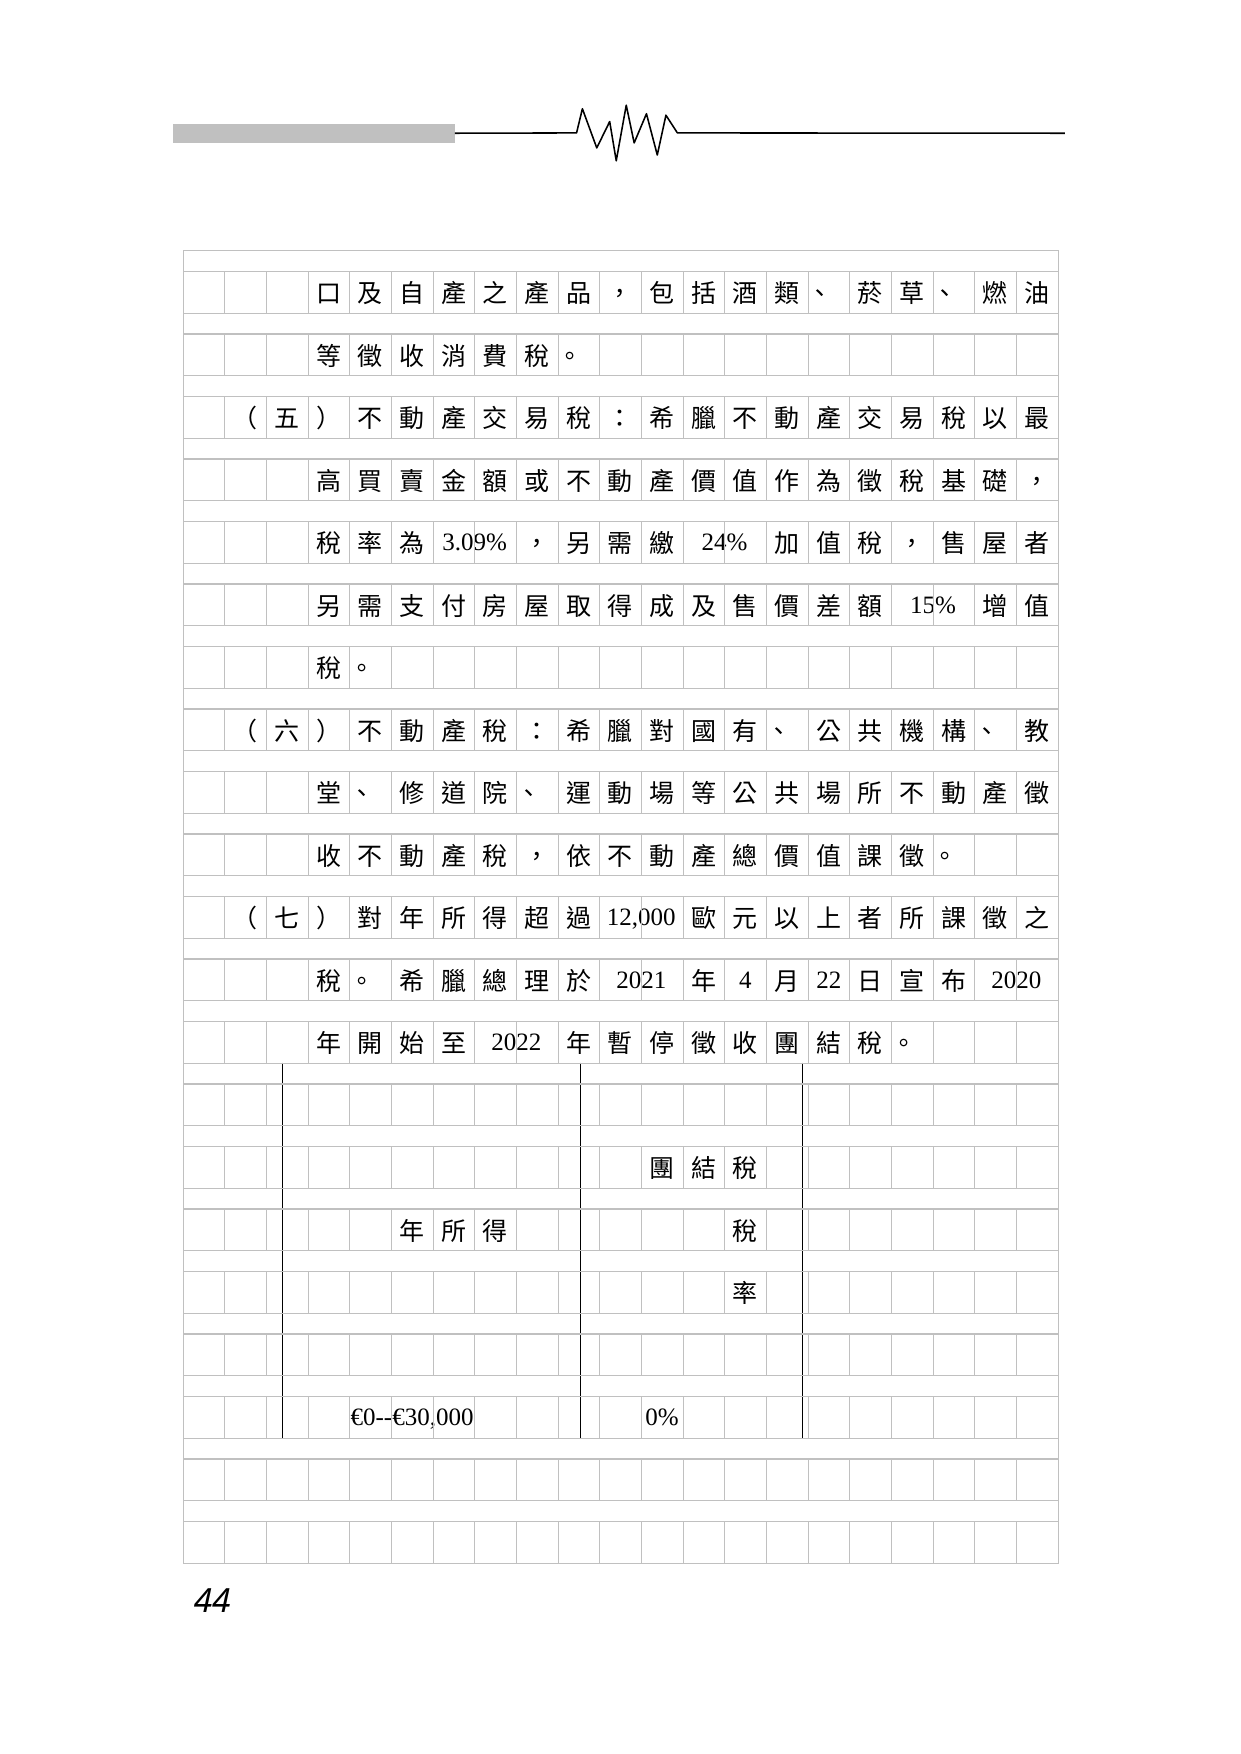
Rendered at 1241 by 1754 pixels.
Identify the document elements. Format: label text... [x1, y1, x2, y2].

text （六）不動產稅：希臘對國有、公共機構、教堂、修道院、運動場等公共場所不動產徵收不動產稅，依不動產總價值課徵。 [267, 835, 308, 875]
table_header [559, 1147, 580, 1188]
text （七）對年所得超過12,000歐元以上者所課徵之稅。希臘總理於2021年4月22日宣布2020年開始至2022年暫停徵收團結稅。 [475, 960, 516, 1000]
text （五）不動產交易稅：希臘不動產交易稅以最高買賣金額或不動產價值作為徵稅基礎，稅率為3.09%，另需繳24%加值稅，售屋者另需支付房屋取得成及售價差額15%增值稅。 [892, 647, 933, 688]
text （五）不動產交易稅：希臘不動產交易稅以最高買賣金額或不動產價值作為徵稅基礎，稅率為3.09%，另需繳24%加值稅，售屋者另需支付房屋取得成及售價差額15%增值稅。 [809, 522, 849, 563]
table_header [767, 1147, 802, 1188]
text （七）對年所得超過12,000歐元以上者所課徵之稅。希臘總理於2021年4月22日宣布2020年開始至2022年暫停徵收團結稅。 [392, 897, 433, 938]
table_header [350, 1210, 391, 1250]
text （六）不動產稅：希臘對國有、公共機構、教堂、修道院、運動場等公共場所不動產徵收不動產稅，依不動產總價值課徵。 [725, 835, 766, 875]
text （七）對年所得超過12,000歐元以上者所課徵之稅。希臘總理於2021年4月22日宣布2020年開始至2022年暫停徵收團結稅。 [207, 876, 1058, 896]
text （七）對年所得超過12,000歐元以上者所課徵之稅。希臘總理於2021年4月22日宣布2020年開始至2022年暫停徵收團結稅。 [350, 1022, 391, 1063]
text （七）對年所得超過12,000歐元以上者所課徵之稅。希臘總理於2021年4月22日宣布2020年開始至2022年暫停徵收團結稅。 [207, 1001, 1058, 1021]
text （七）對年所得超過12,000歐元以上者所課徵之稅。希臘總理於2021年4月22日宣布2020年開始至2022年暫停徵收團結稅。 [642, 897, 683, 938]
text （五）不動產交易稅：希臘不動產交易稅以最高買賣金額或不動產價值作為徵稅基礎，稅率為3.09%，另需繳24%加值稅，售屋者另需支付房屋取得成及售價差額15%增值稅。 [767, 522, 808, 563]
text （五）不動產交易稅：希臘不動產交易稅以最高買賣金額或不動產價值作為徵稅基礎，稅率為3.09%，另需繳24%加值稅，售屋者另需支付房屋取得成及售價差額15%增值稅。 [767, 397, 808, 438]
table_cell €0--€30,000 [392, 1397, 433, 1438]
text （五）不動產交易稅：希臘不動產交易稅以最高買賣金額或不動產價值作為徵稅基礎，稅率為3.09%，另需繳24%加值稅，售屋者另需支付房屋取得成及售價差額15%增值稅。 [350, 585, 391, 625]
text （四）消費稅：希臘對一些從其他歐盟國家進口及自產之產品，包括酒類、菸草、燃油等徵收消費稅。 [725, 335, 766, 375]
text （六）不動產稅：希臘對國有、公共機構、教堂、修道院、運動場等公共場所不動產徵收不動產稅，依不動產總價值課徵。 [684, 772, 724, 813]
text （七）對年所得超過12,000歐元以上者所課徵之稅。希臘總理於2021年4月22日宣布2020年開始至2022年暫停徵收團結稅。 [1017, 897, 1058, 938]
table_header [517, 1210, 558, 1250]
text （七）對年所得超過12,000歐元以上者所課徵之稅。希臘總理於2021年4月22日宣布2020年開始至2022年暫停徵收團結稅。 [600, 897, 641, 938]
text （五）不動產交易稅：希臘不動產交易稅以最高買賣金額或不動產價值作為徵稅基礎，稅率為3.09%，另需繳24%加值稅，售屋者另需支付房屋取得成及售價差額15%增值稅。 [725, 397, 766, 438]
text （五）不動產交易稅：希臘不動產交易稅以最高買賣金額或不動產價值作為徵稅基礎，稅率為3.09%，另需繳24%加值稅，售屋者另需支付房屋取得成及售價差額15%增值稅。 [309, 522, 349, 563]
text （五）不動產交易稅：希臘不動產交易稅以最高買賣金額或不動產價值作為徵稅基礎，稅率為3.09%，另需繳24%加值稅，售屋者另需支付房屋取得成及售價差額15%增值稅。 [267, 397, 308, 438]
text （六）不動產稅：希臘對國有、公共機構、教堂、修道院、運動場等公共場所不動產徵收不動產稅，依不動產總價值課徵。 [267, 710, 308, 750]
text （五）不動產交易稅：希臘不動產交易稅以最高買賣金額或不動產價值作為徵稅基礎，稅率為3.09%，另需繳24%加值稅，售屋者另需支付房屋取得成及售價差額15%增值稅。 [392, 647, 433, 688]
text （五）不動產交易稅：希臘不動產交易稅以最高買賣金額或不動產價值作為徵稅基礎，稅率為3.09%，另需繳24%加值稅，售屋者另需支付房屋取得成及售價差額15%增值稅。 [892, 522, 933, 563]
text （七）對年所得超過12,000歐元以上者所課徵之稅。希臘總理於2021年4月22日宣布2020年開始至2022年暫停徵收團結稅。 [207, 939, 1058, 958]
text （五）不動產交易稅：希臘不動產交易稅以最高買賣金額或不動產價值作為徵稅基礎，稅率為3.09%，另需繳24%加值稅，售屋者另需支付房屋取得成及售價差額15%增值稅。 [1017, 585, 1058, 625]
text （四）消費稅：希臘對一些從其他歐盟國家進口及自產之產品，包括酒類、菸草、燃油等徵收消費稅。 [1017, 335, 1058, 375]
text （七）對年所得超過12,000歐元以上者所課徵之稅。希臘總理於2021年4月22日宣布2020年開始至2022年暫停徵收團結稅。 [684, 897, 724, 938]
text （四）消費稅：希臘對一些從其他歐盟國家進口及自產之產品，包括酒類、菸草、燃油等徵收消費稅。 [642, 272, 683, 313]
text （五）不動產交易稅：希臘不動產交易稅以最高買賣金額或不動產價值作為徵稅基礎，稅率為3.09%，另需繳24%加值稅，售屋者另需支付房屋取得成及售價差額15%增值稅。 [600, 522, 641, 563]
table_cell [600, 1397, 641, 1438]
table_header [475, 1085, 516, 1125]
table_header [434, 1147, 474, 1188]
table_header [392, 1147, 433, 1188]
text （五）不動產交易稅：希臘不動產交易稅以最高買賣金額或不動產價值作為徵稅基礎，稅率為3.09%，另需繳24%加值稅，售屋者另需支付房屋取得成及售價差額15%增值稅。 [725, 585, 766, 625]
text （六）不動產稅：希臘對國有、公共機構、教堂、修道院、運動場等公共場所不動產徵收不動產稅，依不動產總價值課徵。 [767, 710, 808, 750]
text （六）不動產稅：希臘對國有、公共機構、教堂、修道院、運動場等公共場所不動產徵收不動產稅，依不動產總價值課徵。 [975, 772, 1016, 813]
text （四）消費稅：希臘對一些從其他歐盟國家進口及自產之產品，包括酒類、菸草、燃油等徵收消費稅。 [934, 272, 974, 313]
text （五）不動產交易稅：希臘不動產交易稅以最高買賣金額或不動產價值作為徵稅基礎，稅率為3.09%，另需繳24%加值稅，售屋者另需支付房屋取得成及售價差額15%增值稅。 [309, 397, 349, 438]
text （七）對年所得超過12,000歐元以上者所課徵之稅。希臘總理於2021年4月22日宣布2020年開始至2022年暫停徵收團結稅。 [892, 897, 933, 938]
table_header [309, 1147, 349, 1188]
text （七）對年所得超過12,000歐元以上者所課徵之稅。希臘總理於2021年4月22日宣布2020年開始至2022年暫停徵收團結稅。 [809, 897, 849, 938]
text （四）消費稅：希臘對一些從其他歐盟國家進口及自產之產品，包括酒類、菸草、燃油等徵收消費稅。 [809, 335, 849, 375]
table_cell €0--€30,000 [309, 1397, 349, 1438]
text （六）不動產稅：希臘對國有、公共機構、教堂、修道院、運動場等公共場所不動產徵收不動產稅，依不動產總價值課徵。 [350, 710, 391, 750]
text （五）不動產交易稅：希臘不動產交易稅以最高買賣金額或不動產價值作為徵稅基礎，稅率為3.09%，另需繳24%加值稅，售屋者另需支付房屋取得成及售價差額15%增值稅。 [517, 397, 558, 438]
text （六）不動產稅：希臘對國有、公共機構、教堂、修道院、運動場等公共場所不動產徵收不動產稅，依不動產總價值課徵。 [392, 710, 433, 750]
text （七）對年所得超過12,000歐元以上者所課徵之稅。希臘總理於2021年4月22日宣布2020年開始至2022年暫停徵收團結稅。 [809, 960, 849, 1000]
text （七）對年所得超過12,000歐元以上者所課徵之稅。希臘總理於2021年4月22日宣布2020年開始至2022年暫停徵收團結稅。 [850, 1022, 891, 1063]
text （五）不動產交易稅：希臘不動產交易稅以最高買賣金額或不動產價值作為徵稅基礎，稅率為3.09%，另需繳24%加值稅，售屋者另需支付房屋取得成及售價差額15%增值稅。 [517, 585, 558, 625]
table_header [283, 1251, 580, 1271]
text （七）對年所得超過12,000歐元以上者所課徵之稅。希臘總理於2021年4月22日宣布2020年開始至2022年暫停徵收團結稅。 [850, 897, 891, 938]
text （六）不動產稅：希臘對國有、公共機構、教堂、修道院、運動場等公共場所不動產徵收不動產稅，依不動產總價值課徵。 [934, 710, 974, 750]
table_header [309, 1085, 349, 1125]
text （七）對年所得超過12,000歐元以上者所課徵之稅。希臘總理於2021年4月22日宣布2020年開始至2022年暫停徵收團結稅。 [934, 960, 974, 1000]
table_header [642, 1085, 683, 1125]
table_cell €0--€30,000 [283, 1335, 308, 1375]
table_cell €0--€30,000 [283, 1376, 580, 1396]
text （六）不動產稅：希臘對國有、公共機構、教堂、修道院、運動場等公共場所不動產徵收不動產稅，依不動產總價值課徵。 [850, 772, 891, 813]
table_cell €0--€30,000 [517, 1335, 558, 1375]
table_header [283, 1189, 580, 1208]
text （四）消費稅：希臘對一些從其他歐盟國家進口及自產之產品，包括酒類、菸草、燃油等徵收消費稅。 [934, 335, 974, 375]
text （七）對年所得超過12,000歐元以上者所課徵之稅。希臘總理於2021年4月22日宣布2020年開始至2022年暫停徵收團結稅。 [809, 1022, 849, 1063]
table_header [283, 1064, 580, 1083]
text （五）不動產交易稅：希臘不動產交易稅以最高買賣金額或不動產價值作為徵稅基礎，稅率為3.09%，另需繳24%加值稅，售屋者另需支付房屋取得成及售價差額15%增值稅。 [767, 585, 808, 625]
text （七）對年所得超過12,000歐元以上者所課徵之稅。希臘總理於2021年4月22日宣布2020年開始至2022年暫停徵收團結稅。 [267, 1022, 308, 1063]
text （七）對年所得超過12,000歐元以上者所課徵之稅。希臘總理於2021年4月22日宣布2020年開始至2022年暫停徵收團結稅。 [600, 1022, 641, 1063]
text （四）消費稅：希臘對一些從其他歐盟國家進口及自產之產品，包括酒類、菸草、燃油等徵收消費稅。 [267, 272, 308, 313]
text （六）不動產稅：希臘對國有、公共機構、教堂、修道院、運動場等公共場所不動產徵收不動產稅，依不動產總價值課徵。 [475, 772, 516, 813]
text （六）不動產稅：希臘對國有、公共機構、教堂、修道院、運動場等公共場所不動產徵收不動產稅，依不動產總價值課徵。 [517, 710, 558, 750]
text （六）不動產稅：希臘對國有、公共機構、教堂、修道院、運動場等公共場所不動產徵收不動產稅，依不動產總價值課徵。 [809, 772, 849, 813]
text （四）消費稅：希臘對一些從其他歐盟國家進口及自產之產品，包括酒類、菸草、燃油等徵收消費稅。 [517, 335, 558, 375]
table_header [684, 1085, 724, 1125]
table_cell [581, 1376, 802, 1396]
table_header [517, 1272, 558, 1313]
table_header [684, 1272, 724, 1313]
text （六）不動產稅：希臘對國有、公共機構、教堂、修道院、運動場等公共場所不動產徵收不動產稅，依不動產總價值課徵。 [892, 710, 933, 750]
text （四）消費稅：希臘對一些從其他歐盟國家進口及自產之產品，包括酒類、菸草、燃油等徵收消費稅。 [684, 335, 724, 375]
text （四）消費稅：希臘對一些從其他歐盟國家進口及自產之產品，包括酒類、菸草、燃油等徵收消費稅。 [225, 272, 266, 313]
table_header [642, 1272, 683, 1313]
table_header [581, 1126, 802, 1146]
text （五）不動產交易稅：希臘不動產交易稅以最高買賣金額或不動產價值作為徵稅基礎，稅率為3.09%，另需繳24%加值稅，售屋者另需支付房屋取得成及售價差額15%增值稅。 [309, 647, 349, 688]
table_header 年 [392, 1210, 433, 1250]
text （五）不動產交易稅：希臘不動產交易稅以最高買賣金額或不動產價值作為徵稅基礎，稅率為3.09%，另需繳24%加值稅，售屋者另需支付房屋取得成及售價差額15%增值稅。 [1017, 647, 1058, 688]
table_cell €0--€30,000 [283, 1314, 580, 1333]
text （四）消費稅：希臘對一些從其他歐盟國家進口及自產之產品，包括酒類、菸草、燃油等徵收消費稅。 [559, 272, 599, 313]
text （五）不動產交易稅：希臘不動產交易稅以最高買賣金額或不動產價值作為徵稅基礎，稅率為3.09%，另需繳24%加值稅，售屋者另需支付房屋取得成及售價差額15%增值稅。 [207, 439, 1058, 458]
text （六）不動產稅：希臘對國有、公共機構、教堂、修道院、運動場等公共場所不動產徵收不動產稅，依不動產總價值課徵。 [207, 751, 1058, 771]
text （六）不動產稅：希臘對國有、公共機構、教堂、修道院、運動場等公共場所不動產徵收不動產稅，依不動產總價值課徵。 [207, 814, 1058, 833]
text （五）不動產交易稅：希臘不動產交易稅以最高買賣金額或不動產價值作為徵稅基礎，稅率為3.09%，另需繳24%加值稅，售屋者另需支付房屋取得成及售價差額15%增值稅。 [207, 376, 1058, 396]
text （五）不動產交易稅：希臘不動產交易稅以最高買賣金額或不動產價值作為徵稅基礎，稅率為3.09%，另需繳24%加值稅，售屋者另需支付房屋取得成及售價差額15%增值稅。 [600, 397, 641, 438]
text （五）不動產交易稅：希臘不動產交易稅以最高買賣金額或不動產價值作為徵稅基礎，稅率為3.09%，另需繳24%加值稅，售屋者另需支付房屋取得成及售價差額15%增值稅。 [975, 585, 1016, 625]
text （四）消費稅：希臘對一些從其他歐盟國家進口及自產之產品，包括酒類、菸草、燃油等徵收消費稅。 [725, 272, 766, 313]
text （五）不動產交易稅：希臘不動產交易稅以最高買賣金額或不動產價值作為徵稅基礎，稅率為3.09%，另需繳24%加值稅，售屋者另需支付房屋取得成及售價差額15%增值稅。 [225, 397, 266, 438]
text （六）不動產稅：希臘對國有、公共機構、教堂、修道院、運動場等公共場所不動產徵收不動產稅，依不動產總價值課徵。 [225, 835, 266, 875]
text （七）對年所得超過12,000歐元以上者所課徵之稅。希臘總理於2021年4月22日宣布2020年開始至2022年暫停徵收團結稅。 [725, 897, 766, 938]
text （五）不動產交易稅：希臘不動產交易稅以最高買賣金額或不動產價值作為徵稅基礎，稅率為3.09%，另需繳24%加值稅，售屋者另需支付房屋取得成及售價差額15%增值稅。 [975, 397, 1016, 438]
table_header [581, 1085, 599, 1125]
text （五）不動產交易稅：希臘不動產交易稅以最高買賣金額或不動產價值作為徵稅基礎，稅率為3.09%，另需繳24%加值稅，售屋者另需支付房屋取得成及售價差額15%增值稅。 [475, 397, 516, 438]
text （四）消費稅：希臘對一些從其他歐盟國家進口及自產之產品，包括酒類、菸草、燃油等徵收消費稅。 [892, 272, 933, 313]
table_header [517, 1085, 558, 1125]
text （七）對年所得超過12,000歐元以上者所課徵之稅。希臘總理於2021年4月22日宣布2020年開始至2022年暫停徵收團結稅。 [684, 1022, 724, 1063]
text （七）對年所得超過12,000歐元以上者所課徵之稅。希臘總理於2021年4月22日宣布2020年開始至2022年暫停徵收團結稅。 [309, 1022, 349, 1063]
text （五）不動產交易稅：希臘不動產交易稅以最高買賣金額或不動產價值作為徵稅基礎，稅率為3.09%，另需繳24%加值稅，售屋者另需支付房屋取得成及售價差額15%增值稅。 [850, 397, 891, 438]
text （四）消費稅：希臘對一些從其他歐盟國家進口及自產之產品，包括酒類、菸草、燃油等徵收消費稅。 [267, 335, 308, 375]
text （五）不動產交易稅：希臘不動產交易稅以最高買賣金額或不動產價值作為徵稅基礎，稅率為3.09%，另需繳24%加值稅，售屋者另需支付房屋取得成及售價差額15%增值稅。 [434, 397, 474, 438]
table_header [517, 1147, 558, 1188]
text （五）不動產交易稅：希臘不動產交易稅以最高買賣金額或不動產價值作為徵稅基礎，稅率為3.09%，另需繳24%加值稅，售屋者另需支付房屋取得成及售價差額15%增值稅。 [434, 647, 474, 688]
table_cell €0--€30,000 [309, 1335, 349, 1375]
table_header [684, 1210, 724, 1250]
text （六）不動產稅：希臘對國有、公共機構、教堂、修道院、運動場等公共場所不動產徵收不動產稅，依不動產總價值課徵。 [1017, 772, 1058, 813]
table_header 稅 [725, 1147, 766, 1188]
text （七）對年所得超過12,000歐元以上者所課徵之稅。希臘總理於2021年4月22日宣布2020年開始至2022年暫停徵收團結稅。 [975, 960, 1016, 1000]
text （四）消費稅：希臘對一些從其他歐盟國家進口及自產之產品，包括酒類、菸草、燃油等徵收消費稅。 [600, 272, 641, 313]
table_header [475, 1147, 516, 1188]
text （七）對年所得超過12,000歐元以上者所課徵之稅。希臘總理於2021年4月22日宣布2020年開始至2022年暫停徵收團結稅。 [517, 1022, 558, 1063]
text （五）不動產交易稅：希臘不動產交易稅以最高買賣金額或不動產價值作為徵稅基礎，稅率為3.09%，另需繳24%加值稅，售屋者另需支付房屋取得成及售價差額15%增值稅。 [1017, 522, 1058, 563]
text （六）不動產稅：希臘對國有、公共機構、教堂、修道院、運動場等公共場所不動產徵收不動產稅，依不動產總價值課徵。 [642, 835, 683, 875]
text （六）不動產稅：希臘對國有、公共機構、教堂、修道院、運動場等公共場所不動產徵收不動產稅，依不動產總價值課徵。 [434, 835, 474, 875]
text （五）不動產交易稅：希臘不動產交易稅以最高買賣金額或不動產價值作為徵稅基礎，稅率為3.09%，另需繳24%加值稅，售屋者另需支付房屋取得成及售價差額15%增值稅。 [350, 647, 391, 688]
text （五）不動產交易稅：希臘不動產交易稅以最高買賣金額或不動產價值作為徵稅基礎，稅率為3.09%，另需繳24%加值稅，售屋者另需支付房屋取得成及售價差額15%增值稅。 [1017, 397, 1058, 438]
table_header [559, 1210, 580, 1250]
text （四）消費稅：希臘對一些從其他歐盟國家進口及自產之產品，包括酒類、菸草、燃油等徵收消費稅。 [309, 335, 349, 375]
text （五）不動產交易稅：希臘不動產交易稅以最高買賣金額或不動產價值作為徵稅基礎，稅率為3.09%，另需繳24%加值稅，售屋者另需支付房屋取得成及售價差額15%增值稅。 [600, 460, 641, 500]
table_header [350, 1085, 391, 1125]
text （五）不動產交易稅：希臘不動產交易稅以最高買賣金額或不動產價值作為徵稅基礎，稅率為3.09%，另需繳24%加值稅，售屋者另需支付房屋取得成及售價差額15%增值稅。 [267, 522, 308, 563]
text （四）消費稅：希臘對一些從其他歐盟國家進口及自產之產品，包括酒類、菸草、燃油等徵收消費稅。 [975, 272, 1016, 313]
text （四）消費稅：希臘對一些從其他歐盟國家進口及自產之產品，包括酒類、菸草、燃油等徵收消費稅。 [809, 272, 849, 313]
text （五）不動產交易稅：希臘不動產交易稅以最高買賣金額或不動產價值作為徵稅基礎，稅率為3.09%，另需繳24%加值稅，售屋者另需支付房屋取得成及售價差額15%增值稅。 [684, 522, 724, 563]
table_header [392, 1085, 433, 1125]
table_cell €0--€30,000 [475, 1397, 516, 1438]
text （六）不動產稅：希臘對國有、公共機構、教堂、修道院、運動場等公共場所不動產徵收不動產稅，依不動產總價值課徵。 [225, 710, 266, 750]
text （五）不動產交易稅：希臘不動產交易稅以最高買賣金額或不動產價值作為徵稅基礎，稅率為3.09%，另需繳24%加值稅，售屋者另需支付房屋取得成及售價差額15%增值稅。 [725, 647, 766, 688]
text （六）不動產稅：希臘對國有、公共機構、教堂、修道院、運動場等公共場所不動產徵收不動產稅，依不動產總價值課徵。 [975, 835, 1016, 875]
table_header [392, 1272, 433, 1313]
text （五）不動產交易稅：希臘不動產交易稅以最高買賣金額或不動產價值作為徵稅基礎，稅率為3.09%，另需繳24%加值稅，售屋者另需支付房屋取得成及售價差額15%增值稅。 [434, 522, 474, 563]
table_header [283, 1272, 308, 1313]
table_header [600, 1085, 641, 1125]
text （四）消費稅：希臘對一些從其他歐盟國家進口及自產之產品，包括酒類、菸草、燃油等徵收消費稅。 [767, 272, 808, 313]
table_header [559, 1272, 580, 1313]
text （七）對年所得超過12,000歐元以上者所課徵之稅。希臘總理於2021年4月22日宣布2020年開始至2022年暫停徵收團結稅。 [892, 960, 933, 1000]
text （六）不動產稅：希臘對國有、公共機構、教堂、修道院、運動場等公共場所不動產徵收不動產稅，依不動產總價值課徵。 [392, 835, 433, 875]
text （六）不動產稅：希臘對國有、公共機構、教堂、修道院、運動場等公共場所不動產徵收不動產稅，依不動產總價值課徵。 [267, 772, 308, 813]
text （五）不動產交易稅：希臘不動產交易稅以最高買賣金額或不動產價值作為徵稅基礎，稅率為3.09%，另需繳24%加值稅，售屋者另需支付房屋取得成及售價差額15%增值稅。 [975, 460, 1016, 500]
table_cell €0--€30,000 [350, 1335, 391, 1375]
text （四）消費稅：希臘對一些從其他歐盟國家進口及自產之產品，包括酒類、菸草、燃油等徵收消費稅。 [309, 272, 349, 313]
text （五）不動產交易稅：希臘不動產交易稅以最高買賣金額或不動產價值作為徵稅基礎，稅率為3.09%，另需繳24%加值稅，售屋者另需支付房屋取得成及售價差額15%增值稅。 [850, 522, 891, 563]
text （六）不動產稅：希臘對國有、公共機構、教堂、修道院、運動場等公共場所不動產徵收不動產稅，依不動產總價值課徵。 [600, 772, 641, 813]
text （五）不動產交易稅：希臘不動產交易稅以最高買賣金額或不動產價值作為徵稅基礎，稅率為3.09%，另需繳24%加值稅，售屋者另需支付房屋取得成及售價差額15%增值稅。 [392, 585, 433, 625]
text （七）對年所得超過12,000歐元以上者所課徵之稅。希臘總理於2021年4月22日宣布2020年開始至2022年暫停徵收團結稅。 [767, 1022, 808, 1063]
text （七）對年所得超過12,000歐元以上者所課徵之稅。希臘總理於2021年4月22日宣布2020年開始至2022年暫停徵收團結稅。 [975, 1022, 1016, 1063]
text （六）不動產稅：希臘對國有、公共機構、教堂、修道院、運動場等公共場所不動產徵收不動產稅，依不動產總價值課徵。 [207, 689, 1058, 708]
text （七）對年所得超過12,000歐元以上者所課徵之稅。希臘總理於2021年4月22日宣布2020年開始至2022年暫停徵收團結稅。 [559, 897, 599, 938]
text （四）消費稅：希臘對一些從其他歐盟國家進口及自產之產品，包括酒類、菸草、燃油等徵收消費稅。 [767, 335, 808, 375]
table_cell [684, 1397, 724, 1438]
text （六）不動產稅：希臘對國有、公共機構、教堂、修道院、運動場等公共場所不動產徵收不動產稅，依不動產總價值課徵。 [892, 772, 933, 813]
table_cell €0--€30,000 [517, 1397, 558, 1438]
text （七）對年所得超過12,000歐元以上者所課徵之稅。希臘總理於2021年4月22日宣布2020年開始至2022年暫停徵收團結稅。 [475, 897, 516, 938]
table_header 率 [725, 1272, 766, 1313]
text （五）不動產交易稅：希臘不動產交易稅以最高買賣金額或不動產價值作為徵稅基礎，稅率為3.09%，另需繳24%加值稅，售屋者另需支付房屋取得成及售價差額15%增值稅。 [684, 647, 724, 688]
text （六）不動產稅：希臘對國有、公共機構、教堂、修道院、運動場等公共場所不動產徵收不動產稅，依不動產總價值課徵。 [1017, 710, 1058, 750]
text （七）對年所得超過12,000歐元以上者所課徵之稅。希臘總理於2021年4月22日宣布2020年開始至2022年暫停徵收團結稅。 [225, 897, 266, 938]
text （七）對年所得超過12,000歐元以上者所課徵之稅。希臘總理於2021年4月22日宣布2020年開始至2022年暫停徵收團結稅。 [725, 1022, 766, 1063]
text （六）不動產稅：希臘對國有、公共機構、教堂、修道院、運動場等公共場所不動產徵收不動產稅，依不動產總價值課徵。 [559, 835, 599, 875]
table_header [475, 1272, 516, 1313]
table_header 團 [642, 1147, 683, 1188]
text （六）不動產稅：希臘對國有、公共機構、教堂、修道院、運動場等公共場所不動產徵收不動產稅，依不動產總價值課徵。 [559, 772, 599, 813]
text （七）對年所得超過12,000歐元以上者所課徵之稅。希臘總理於2021年4月22日宣布2020年開始至2022年暫停徵收團結稅。 [434, 897, 474, 938]
table_header [581, 1251, 802, 1271]
table_cell €0--€30,000 [559, 1397, 580, 1438]
text （四）消費稅：希臘對一些從其他歐盟國家進口及自產之產品，包括酒類、菸草、燃油等徵收消費稅。 [475, 335, 516, 375]
table_header [283, 1085, 308, 1125]
text （五）不動產交易稅：希臘不動產交易稅以最高買賣金額或不動產價值作為徵稅基礎，稅率為3.09%，另需繳24%加值稅，售屋者另需支付房屋取得成及售價差額15%增值稅。 [767, 460, 808, 500]
text （六）不動產稅：希臘對國有、公共機構、教堂、修道院、運動場等公共場所不動產徵收不動產稅，依不動產總價值課徵。 [434, 772, 474, 813]
text （五）不動產交易稅：希臘不動產交易稅以最高買賣金額或不動產價值作為徵稅基礎，稅率為3.09%，另需繳24%加值稅，售屋者另需支付房屋取得成及售價差額15%增值稅。 [1017, 460, 1058, 500]
text （五）不動產交易稅：希臘不動產交易稅以最高買賣金額或不動產價值作為徵稅基礎，稅率為3.09%，另需繳24%加值稅，售屋者另需支付房屋取得成及售價差額15%增值稅。 [725, 522, 766, 563]
text （四）消費稅：希臘對一些從其他歐盟國家進口及自產之產品，包括酒類、菸草、燃油等徵收消費稅。 [559, 335, 599, 375]
text （六）不動產稅：希臘對國有、公共機構、教堂、修道院、運動場等公共場所不動產徵收不動產稅，依不動產總價值課徵。 [600, 710, 641, 750]
table_header [581, 1189, 802, 1208]
text （五）不動產交易稅：希臘不動產交易稅以最高買賣金額或不動產價值作為徵稅基礎，稅率為3.09%，另需繳24%加值稅，售屋者另需支付房屋取得成及售價差額15%增值稅。 [642, 522, 683, 563]
table_cell €0--€30,000 [434, 1397, 474, 1438]
table_cell [767, 1397, 802, 1438]
table_header [434, 1085, 474, 1125]
text （六）不動產稅：希臘對國有、公共機構、教堂、修道院、運動場等公共場所不動產徵收不動產稅，依不動產總價值課徵。 [350, 772, 391, 813]
text （六）不動產稅：希臘對國有、公共機構、教堂、修道院、運動場等公共場所不動產徵收不動產稅，依不動產總價值課徵。 [392, 772, 433, 813]
text （五）不動產交易稅：希臘不動產交易稅以最高買賣金額或不動產價值作為徵稅基礎，稅率為3.09%，另需繳24%加值稅，售屋者另需支付房屋取得成及售價差額15%增值稅。 [684, 397, 724, 438]
text （六）不動產稅：希臘對國有、公共機構、教堂、修道院、運動場等公共場所不動產徵收不動產稅，依不動產總價值課徵。 [767, 772, 808, 813]
text （五）不動產交易稅：希臘不動產交易稅以最高買賣金額或不動產價值作為徵稅基礎，稅率為3.09%，另需繳24%加值稅，售屋者另需支付房屋取得成及售價差額15%增值稅。 [207, 564, 1058, 583]
table_cell €0--€30,000 [559, 1335, 580, 1375]
table_header [283, 1210, 308, 1250]
table_cell [581, 1314, 802, 1333]
text （七）對年所得超過12,000歐元以上者所課徵之稅。希臘總理於2021年4月22日宣布2020年開始至2022年暫停徵收團結稅。 [225, 960, 266, 1000]
text （五）不動產交易稅：希臘不動產交易稅以最高買賣金額或不動產價值作為徵稅基礎，稅率為3.09%，另需繳24%加值稅，售屋者另需支付房屋取得成及售價差額15%增值稅。 [642, 460, 683, 500]
text （六）不動產稅：希臘對國有、公共機構、教堂、修道院、運動場等公共場所不動產徵收不動產稅，依不動產總價值課徵。 [1017, 835, 1058, 875]
table_cell €0--€30,000 [283, 1397, 308, 1438]
text （四）消費稅：希臘對一些從其他歐盟國家進口及自產之產品，包括酒類、菸草、燃油等徵收消費稅。 [517, 272, 558, 313]
text （五）不動產交易稅：希臘不動產交易稅以最高買賣金額或不動產價值作為徵稅基礎，稅率為3.09%，另需繳24%加值稅，售屋者另需支付房屋取得成及售價差額15%增值稅。 [600, 585, 641, 625]
text （五）不動產交易稅：希臘不動產交易稅以最高買賣金額或不動產價值作為徵稅基礎，稅率為3.09%，另需繳24%加值稅，售屋者另需支付房屋取得成及售價差額15%增值稅。 [975, 522, 1016, 563]
text （六）不動產稅：希臘對國有、公共機構、教堂、修道院、運動場等公共場所不動產徵收不動產稅，依不動產總價值課徵。 [517, 835, 558, 875]
text （五）不動產交易稅：希臘不動產交易稅以最高買賣金額或不動產價值作為徵稅基礎，稅率為3.09%，另需繳24%加值稅，售屋者另需支付房屋取得成及售價差額15%增值稅。 [892, 397, 933, 438]
text （五）不動產交易稅：希臘不動產交易稅以最高買賣金額或不動產價值作為徵稅基礎，稅率為3.09%，另需繳24%加值稅，售屋者另需支付房屋取得成及售價差額15%增值稅。 [475, 647, 516, 688]
text （六）不動產稅：希臘對國有、公共機構、教堂、修道院、運動場等公共場所不動產徵收不動產稅，依不動產總價值課徵。 [725, 772, 766, 813]
text （四）消費稅：希臘對一些從其他歐盟國家進口及自產之產品，包括酒類、菸草、燃油等徵收消費稅。 [850, 335, 891, 375]
text （五）不動產交易稅：希臘不動產交易稅以最高買賣金額或不動產價值作為徵稅基礎，稅率為3.09%，另需繳24%加值稅，售屋者另需支付房屋取得成及售價差額15%增值稅。 [475, 460, 516, 500]
text （六）不動產稅：希臘對國有、公共機構、教堂、修道院、運動場等公共場所不動產徵收不動產稅，依不動產總價值課徵。 [309, 772, 349, 813]
table_cell [767, 1335, 802, 1375]
text （五）不動產交易稅：希臘不動產交易稅以最高買賣金額或不動產價值作為徵稅基礎，稅率為3.09%，另需繳24%加值稅，售屋者另需支付房屋取得成及售價差額15%增值稅。 [517, 460, 558, 500]
text （七）對年所得超過12,000歐元以上者所課徵之稅。希臘總理於2021年4月22日宣布2020年開始至2022年暫停徵收團結稅。 [684, 960, 724, 1000]
text （五）不動產交易稅：希臘不動產交易稅以最高買賣金額或不動產價值作為徵稅基礎，稅率為3.09%，另需繳24%加值稅，售屋者另需支付房屋取得成及售價差額15%增值稅。 [517, 647, 558, 688]
table_header [309, 1210, 349, 1250]
text （六）不動產稅：希臘對國有、公共機構、教堂、修道院、運動場等公共場所不動產徵收不動產稅，依不動產總價值課徵。 [850, 710, 891, 750]
text （七）對年所得超過12,000歐元以上者所課徵之稅。希臘總理於2021年4月22日宣布2020年開始至2022年暫停徵收團結稅。 [642, 1022, 683, 1063]
text （五）不動產交易稅：希臘不動產交易稅以最高買賣金額或不動產價值作為徵稅基礎，稅率為3.09%，另需繳24%加值稅，售屋者另需支付房屋取得成及售價差額15%增值稅。 [225, 585, 266, 625]
table_cell [581, 1335, 599, 1375]
text （四）消費稅：希臘對一些從其他歐盟國家進口及自產之產品，包括酒類、菸草、燃油等徵收消費稅。 [350, 335, 391, 375]
text （五）不動產交易稅：希臘不動產交易稅以最高買賣金額或不動產價值作為徵稅基礎，稅率為3.09%，另需繳24%加值稅，售屋者另需支付房屋取得成及售價差額15%增值稅。 [350, 460, 391, 500]
text （四）消費稅：希臘對一些從其他歐盟國家進口及自產之產品，包括酒類、菸草、燃油等徵收消費稅。 [600, 335, 641, 375]
text （五）不動產交易稅：希臘不動產交易稅以最高買賣金額或不動產價值作為徵稅基礎，稅率為3.09%，另需繳24%加值稅，售屋者另需支付房屋取得成及售價差額15%增值稅。 [225, 460, 266, 500]
text （五）不動產交易稅：希臘不動產交易稅以最高買賣金額或不動產價值作為徵稅基礎，稅率為3.09%，另需繳24%加值稅，售屋者另需支付房屋取得成及售價差額15%增值稅。 [934, 397, 974, 438]
table_header [309, 1272, 349, 1313]
text （五）不動產交易稅：希臘不動產交易稅以最高買賣金額或不動產價值作為徵稅基礎，稅率為3.09%，另需繳24%加值稅，售屋者另需支付房屋取得成及售價差額15%增值稅。 [934, 522, 974, 563]
table_header [283, 1126, 580, 1146]
text （七）對年所得超過12,000歐元以上者所課徵之稅。希臘總理於2021年4月22日宣布2020年開始至2022年暫停徵收團結稅。 [267, 897, 308, 938]
text （六）不動產稅：希臘對國有、公共機構、教堂、修道院、運動場等公共場所不動產徵收不動產稅，依不動產總價值課徵。 [850, 835, 891, 875]
text （四）消費稅：希臘對一些從其他歐盟國家進口及自產之產品，包括酒類、菸草、燃油等徵收消費稅。 [684, 272, 724, 313]
text （五）不動產交易稅：希臘不動產交易稅以最高買賣金額或不動產價值作為徵稅基礎，稅率為3.09%，另需繳24%加值稅，售屋者另需支付房屋取得成及售價差額15%增值稅。 [767, 647, 808, 688]
table_header [600, 1210, 641, 1250]
text （七）對年所得超過12,000歐元以上者所課徵之稅。希臘總理於2021年4月22日宣布2020年開始至2022年暫停徵收團結稅。 [309, 897, 349, 938]
text （七）對年所得超過12,000歐元以上者所課徵之稅。希臘總理於2021年4月22日宣布2020年開始至2022年暫停徵收團結稅。 [892, 1022, 933, 1063]
text （六）不動產稅：希臘對國有、公共機構、教堂、修道院、運動場等公共場所不動產徵收不動產稅，依不動產總價值課徵。 [350, 835, 391, 875]
text （六）不動產稅：希臘對國有、公共機構、教堂、修道院、運動場等公共場所不動產徵收不動產稅，依不動產總價值課徵。 [725, 710, 766, 750]
table_cell [684, 1335, 724, 1375]
text （五）不動產交易稅：希臘不動產交易稅以最高買賣金額或不動產價值作為徵稅基礎，稅率為3.09%，另需繳24%加值稅，售屋者另需支付房屋取得成及售價差額15%增值稅。 [392, 460, 433, 500]
text （五）不動產交易稅：希臘不動產交易稅以最高買賣金額或不動產價值作為徵稅基礎，稅率為3.09%，另需繳24%加值稅，售屋者另需支付房屋取得成及售價差額15%增值稅。 [850, 585, 891, 625]
text （五）不動產交易稅：希臘不動產交易稅以最高買賣金額或不動產價值作為徵稅基礎，稅率為3.09%，另需繳24%加值稅，售屋者另需支付房屋取得成及售價差額15%增值稅。 [267, 647, 308, 688]
table_header [767, 1210, 802, 1250]
text （六）不動產稅：希臘對國有、公共機構、教堂、修道院、運動場等公共場所不動產徵收不動產稅，依不動產總價值課徵。 [309, 835, 349, 875]
text （五）不動產交易稅：希臘不動產交易稅以最高買賣金額或不動產價值作為徵稅基礎，稅率為3.09%，另需繳24%加值稅，售屋者另需支付房屋取得成及售價差額15%增值稅。 [207, 626, 1058, 646]
text （六）不動產稅：希臘對國有、公共機構、教堂、修道院、運動場等公共場所不動產徵收不動產稅，依不動產總價值課徵。 [642, 772, 683, 813]
text （六）不動產稅：希臘對國有、公共機構、教堂、修道院、運動場等公共場所不動產徵收不動產稅，依不動產總價值課徵。 [434, 710, 474, 750]
text （五）不動產交易稅：希臘不動產交易稅以最高買賣金額或不動產價值作為徵稅基礎，稅率為3.09%，另需繳24%加值稅，售屋者另需支付房屋取得成及售價差額15%增值稅。 [642, 397, 683, 438]
text （四）消費稅：希臘對一些從其他歐盟國家進口及自產之產品，包括酒類、菸草、燃油等徵收消費稅。 [350, 272, 391, 313]
text （六）不動產稅：希臘對國有、公共機構、教堂、修道院、運動場等公共場所不動產徵收不動產稅，依不動產總價值課徵。 [975, 710, 1016, 750]
text （四）消費稅：希臘對一些從其他歐盟國家進口及自產之產品，包括酒類、菸草、燃油等徵收消費稅。 [892, 335, 933, 375]
text （六）不動產稅：希臘對國有、公共機構、教堂、修道院、運動場等公共場所不動產徵收不動產稅，依不動產總價值課徵。 [684, 835, 724, 875]
text （四）消費稅：希臘對一些從其他歐盟國家進口及自產之產品，包括酒類、菸草、燃油等徵收消費稅。 [392, 335, 433, 375]
text （七）對年所得超過12,000歐元以上者所課徵之稅。希臘總理於2021年4月22日宣布2020年開始至2022年暫停徵收團結稅。 [850, 960, 891, 1000]
table_header [642, 1210, 683, 1250]
table_cell [600, 1335, 641, 1375]
text （七）對年所得超過12,000歐元以上者所課徵之稅。希臘總理於2021年4月22日宣布2020年開始至2022年暫停徵收團結稅。 [559, 1022, 599, 1063]
text （七）對年所得超過12,000歐元以上者所課徵之稅。希臘總理於2021年4月22日宣布2020年開始至2022年暫停徵收團結稅。 [267, 960, 308, 1000]
text （六）不動產稅：希臘對國有、公共機構、教堂、修道院、運動場等公共場所不動產徵收不動產稅，依不動產總價值課徵。 [517, 772, 558, 813]
table_header [725, 1085, 766, 1125]
table_cell [642, 1335, 683, 1375]
table_cell €0--€30,000 [434, 1335, 474, 1375]
text （七）對年所得超過12,000歐元以上者所課徵之稅。希臘總理於2021年4月22日宣布2020年開始至2022年暫停徵收團結稅。 [517, 897, 558, 938]
text （七）對年所得超過12,000歐元以上者所課徵之稅。希臘總理於2021年4月22日宣布2020年開始至2022年暫停徵收團結稅。 [475, 1022, 516, 1063]
text （五）不動產交易稅：希臘不動產交易稅以最高買賣金額或不動產價值作為徵稅基礎，稅率為3.09%，另需繳24%加值稅，售屋者另需支付房屋取得成及售價差額15%增值稅。 [350, 522, 391, 563]
text （七）對年所得超過12,000歐元以上者所課徵之稅。希臘總理於2021年4月22日宣布2020年開始至2022年暫停徵收團結稅。 [225, 1022, 266, 1063]
text （五）不動產交易稅：希臘不動產交易稅以最高買賣金額或不動產價值作為徵稅基礎，稅率為3.09%，另需繳24%加值稅，售屋者另需支付房屋取得成及售價差額15%增值稅。 [892, 585, 933, 625]
text （七）對年所得超過12,000歐元以上者所課徵之稅。希臘總理於2021年4月22日宣布2020年開始至2022年暫停徵收團結稅。 [1017, 1022, 1058, 1063]
text （六）不動產稅：希臘對國有、公共機構、教堂、修道院、運動場等公共場所不動產徵收不動產稅，依不動產總價值課徵。 [934, 772, 974, 813]
text （五）不動產交易稅：希臘不動產交易稅以最高買賣金額或不動產價值作為徵稅基礎，稅率為3.09%，另需繳24%加值稅，售屋者另需支付房屋取得成及售價差額15%增值稅。 [934, 647, 974, 688]
text （七）對年所得超過12,000歐元以上者所課徵之稅。希臘總理於2021年4月22日宣布2020年開始至2022年暫停徵收團結稅。 [392, 960, 433, 1000]
text （六）不動產稅：希臘對國有、公共機構、教堂、修道院、運動場等公共場所不動產徵收不動產稅，依不動產總價值課徵。 [475, 710, 516, 750]
text （五）不動產交易稅：希臘不動產交易稅以最高買賣金額或不動產價值作為徵稅基礎，稅率為3.09%，另需繳24%加值稅，售屋者另需支付房屋取得成及售價差額15%增值稅。 [975, 647, 1016, 688]
text （五）不動產交易稅：希臘不動產交易稅以最高買賣金額或不動產價值作為徵稅基礎，稅率為3.09%，另需繳24%加值稅，售屋者另需支付房屋取得成及售價差額15%增值稅。 [725, 460, 766, 500]
text （四）消費稅：希臘對一些從其他歐盟國家進口及自產之產品，包括酒類、菸草、燃油等徵收消費稅。 [975, 335, 1016, 375]
table_cell €0--€30,000 [350, 1397, 391, 1438]
text （四）消費稅：希臘對一些從其他歐盟國家進口及自產之產品，包括酒類、菸草、燃油等徵收消費稅。 [225, 335, 266, 375]
text （四）消費稅：希臘對一些從其他歐盟國家進口及自產之產品，包括酒類、菸草、燃油等徵收消費稅。 [1017, 272, 1058, 313]
text （七）對年所得超過12,000歐元以上者所課徵之稅。希臘總理於2021年4月22日宣布2020年開始至2022年暫停徵收團結稅。 [975, 897, 1016, 938]
table_header 所 [434, 1210, 474, 1250]
table_header [350, 1147, 391, 1188]
text （五）不動產交易稅：希臘不動產交易稅以最高買賣金額或不動產價值作為徵稅基礎，稅率為3.09%，另需繳24%加值稅，售屋者另需支付房屋取得成及售價差額15%增值稅。 [392, 397, 433, 438]
table_header 稅 [725, 1210, 766, 1250]
text （五）不動產交易稅：希臘不動產交易稅以最高買賣金額或不動產價值作為徵稅基礎，稅率為3.09%，另需繳24%加值稅，售屋者另需支付房屋取得成及售價差額15%增值稅。 [559, 647, 599, 688]
text （五）不動產交易稅：希臘不動產交易稅以最高買賣金額或不動產價值作為徵稅基礎，稅率為3.09%，另需繳24%加值稅，售屋者另需支付房屋取得成及售價差額15%增值稅。 [225, 647, 266, 688]
text （七）對年所得超過12,000歐元以上者所課徵之稅。希臘總理於2021年4月22日宣布2020年開始至2022年暫停徵收團結稅。 [434, 960, 474, 1000]
table_cell [725, 1335, 766, 1375]
text （七）對年所得超過12,000歐元以上者所課徵之稅。希臘總理於2021年4月22日宣布2020年開始至2022年暫停徵收團結稅。 [767, 897, 808, 938]
text （五）不動產交易稅：希臘不動產交易稅以最高買賣金額或不動產價值作為徵稅基礎，稅率為3.09%，另需繳24%加值稅，售屋者另需支付房屋取得成及售價差額15%增值稅。 [207, 501, 1058, 521]
text （五）不動產交易稅：希臘不動產交易稅以最高買賣金額或不動產價值作為徵稅基礎，稅率為3.09%，另需繳24%加值稅，售屋者另需支付房屋取得成及售價差額15%增值稅。 [350, 397, 391, 438]
table_header [350, 1272, 391, 1313]
text （七）對年所得超過12,000歐元以上者所課徵之稅。希臘總理於2021年4月22日宣布2020年開始至2022年暫停徵收團結稅。 [559, 960, 599, 1000]
text （四）消費稅：希臘對一些從其他歐盟國家進口及自產之產品，包括酒類、菸草、燃油等徵收消費稅。 [207, 251, 1058, 271]
text （六）不動產稅：希臘對國有、公共機構、教堂、修道院、運動場等公共場所不動產徵收不動產稅，依不動產總價值課徵。 [934, 835, 974, 875]
text （四）消費稅：希臘對一些從其他歐盟國家進口及自產之產品，包括酒類、菸草、燃油等徵收消費稅。 [434, 335, 474, 375]
table_header [283, 1147, 308, 1188]
text （五）不動產交易稅：希臘不動產交易稅以最高買賣金額或不動產價值作為徵稅基礎，稅率為3.09%，另需繳24%加值稅，售屋者另需支付房屋取得成及售價差額15%增值稅。 [600, 647, 641, 688]
text （五）不動產交易稅：希臘不動產交易稅以最高買賣金額或不動產價值作為徵稅基礎，稅率為3.09%，另需繳24%加值稅，售屋者另需支付房屋取得成及售價差額15%增值稅。 [642, 647, 683, 688]
text （六）不動產稅：希臘對國有、公共機構、教堂、修道院、運動場等公共場所不動產徵收不動產稅，依不動產總價值課徵。 [475, 835, 516, 875]
text （五）不動產交易稅：希臘不動產交易稅以最高買賣金額或不動產價值作為徵稅基礎，稅率為3.09%，另需繳24%加值稅，售屋者另需支付房屋取得成及售價差額15%增值稅。 [850, 647, 891, 688]
text （六）不動產稅：希臘對國有、公共機構、教堂、修道院、運動場等公共場所不動產徵收不動產稅，依不動產總價值課徵。 [642, 710, 683, 750]
text （七）對年所得超過12,000歐元以上者所課徵之稅。希臘總理於2021年4月22日宣布2020年開始至2022年暫停徵收團結稅。 [934, 1022, 974, 1063]
text （四）消費稅：希臘對一些從其他歐盟國家進口及自產之產品，包括酒類、菸草、燃油等徵收消費稅。 [642, 335, 683, 375]
text （五）不動產交易稅：希臘不動產交易稅以最高買賣金額或不動產價值作為徵稅基礎，稅率為3.09%，另需繳24%加值稅，售屋者另需支付房屋取得成及售價差額15%增值稅。 [392, 522, 433, 563]
text （五）不動產交易稅：希臘不動產交易稅以最高買賣金額或不動產價值作為徵稅基礎，稅率為3.09%，另需繳24%加值稅，售屋者另需支付房屋取得成及售價差額15%增值稅。 [475, 522, 516, 563]
text （六）不動產稅：希臘對國有、公共機構、教堂、修道院、運動場等公共場所不動產徵收不動產稅，依不動產總價值課徵。 [600, 835, 641, 875]
text （六）不動產稅：希臘對國有、公共機構、教堂、修道院、運動場等公共場所不動產徵收不動產稅，依不動產總價值課徵。 [809, 835, 849, 875]
table_header [767, 1085, 802, 1125]
text （七）對年所得超過12,000歐元以上者所課徵之稅。希臘總理於2021年4月22日宣布2020年開始至2022年暫停徵收團結稅。 [350, 960, 391, 1000]
text （七）對年所得超過12,000歐元以上者所課徵之稅。希臘總理於2021年4月22日宣布2020年開始至2022年暫停徵收團結稅。 [517, 960, 558, 1000]
text （五）不動產交易稅：希臘不動產交易稅以最高買賣金額或不動產價值作為徵稅基礎，稅率為3.09%，另需繳24%加值稅，售屋者另需支付房屋取得成及售價差額15%增值稅。 [475, 585, 516, 625]
text （六）不動產稅：希臘對國有、公共機構、教堂、修道院、運動場等公共場所不動產徵收不動產稅，依不動產總價值課徵。 [892, 835, 933, 875]
text （七）對年所得超過12,000歐元以上者所課徵之稅。希臘總理於2021年4月22日宣布2020年開始至2022年暫停徵收團結稅。 [350, 897, 391, 938]
text （五）不動產交易稅：希臘不動產交易稅以最高買賣金額或不動產價值作為徵稅基礎，稅率為3.09%，另需繳24%加值稅，售屋者另需支付房屋取得成及售價差額15%增值稅。 [517, 522, 558, 563]
table_header [581, 1147, 599, 1188]
text （六）不動產稅：希臘對國有、公共機構、教堂、修道院、運動場等公共場所不動產徵收不動產稅，依不動產總價值課徵。 [225, 772, 266, 813]
text （五）不動產交易稅：希臘不動產交易稅以最高買賣金額或不動產價值作為徵稅基礎，稅率為3.09%，另需繳24%加值稅，售屋者另需支付房屋取得成及售價差額15%增值稅。 [559, 397, 599, 438]
text （五）不動產交易稅：希臘不動產交易稅以最高買賣金額或不動產價值作為徵稅基礎，稅率為3.09%，另需繳24%加值稅，售屋者另需支付房屋取得成及售價差額15%增值稅。 [642, 585, 683, 625]
text （五）不動產交易稅：希臘不動產交易稅以最高買賣金額或不動產價值作為徵稅基礎，稅率為3.09%，另需繳24%加值稅，售屋者另需支付房屋取得成及售價差額15%增值稅。 [559, 522, 599, 563]
table_header [581, 1064, 802, 1083]
text （七）對年所得超過12,000歐元以上者所課徵之稅。希臘總理於2021年4月22日宣布2020年開始至2022年暫停徵收團結稅。 [767, 960, 808, 1000]
text （四）消費稅：希臘對一些從其他歐盟國家進口及自產之產品，包括酒類、菸草、燃油等徵收消費稅。 [850, 272, 891, 313]
table_cell 0% [642, 1397, 683, 1438]
table_header [434, 1272, 474, 1313]
text （五）不動產交易稅：希臘不動產交易稅以最高買賣金額或不動產價值作為徵稅基礎，稅率為3.09%，另需繳24%加值稅，售屋者另需支付房屋取得成及售價差額15%增值稅。 [892, 460, 933, 500]
table_header [559, 1085, 580, 1125]
text （七）對年所得超過12,000歐元以上者所課徵之稅。希臘總理於2021年4月22日宣布2020年開始至2022年暫停徵收團結稅。 [600, 960, 641, 1000]
text （五）不動產交易稅：希臘不動產交易稅以最高買賣金額或不動產價值作為徵稅基礎，稅率為3.09%，另需繳24%加值稅，售屋者另需支付房屋取得成及售價差額15%增值稅。 [809, 397, 849, 438]
table_header [600, 1147, 641, 1188]
table_header 得 [475, 1210, 516, 1250]
text （六）不動產稅：希臘對國有、公共機構、教堂、修道院、運動場等公共場所不動產徵收不動產稅，依不動產總價值課徵。 [559, 710, 599, 750]
text （七）對年所得超過12,000歐元以上者所課徵之稅。希臘總理於2021年4月22日宣布2020年開始至2022年暫停徵收團結稅。 [725, 960, 766, 1000]
text （七）對年所得超過12,000歐元以上者所課徵之稅。希臘總理於2021年4月22日宣布2020年開始至2022年暫停徵收團結稅。 [1017, 960, 1058, 1000]
text （七）對年所得超過12,000歐元以上者所課徵之稅。希臘總理於2021年4月22日宣布2020年開始至2022年暫停徵收團結稅。 [934, 897, 974, 938]
table_header [581, 1272, 599, 1313]
text （六）不動產稅：希臘對國有、公共機構、教堂、修道院、運動場等公共場所不動產徵收不動產稅，依不動產總價值課徵。 [684, 710, 724, 750]
table_header [581, 1210, 599, 1250]
text （七）對年所得超過12,000歐元以上者所課徵之稅。希臘總理於2021年4月22日宣布2020年開始至2022年暫停徵收團結稅。 [434, 1022, 474, 1063]
text （五）不動產交易稅：希臘不動產交易稅以最高買賣金額或不動產價值作為徵稅基礎，稅率為3.09%，另需繳24%加值稅，售屋者另需支付房屋取得成及售價差額15%增值稅。 [809, 647, 849, 688]
table_header 結 [684, 1147, 724, 1188]
table_cell €0--€30,000 [475, 1335, 516, 1375]
text （六）不動產稅：希臘對國有、公共機構、教堂、修道院、運動場等公共場所不動產徵收不動產稅，依不動產總價值課徵。 [767, 835, 808, 875]
text （七）對年所得超過12,000歐元以上者所課徵之稅。希臘總理於2021年4月22日宣布2020年開始至2022年暫停徵收團結稅。 [392, 1022, 433, 1063]
table_header [767, 1272, 802, 1313]
text （六）不動產稅：希臘對國有、公共機構、教堂、修道院、運動場等公共場所不動產徵收不動產稅，依不動產總價值課徵。 [309, 710, 349, 750]
text （七）對年所得超過12,000歐元以上者所課徵之稅。希臘總理於2021年4月22日宣布2020年開始至2022年暫停徵收團結稅。 [309, 960, 349, 1000]
text （四）消費稅：希臘對一些從其他歐盟國家進口及自產之產品，包括酒類、菸草、燃油等徵收消費稅。 [392, 272, 433, 313]
table_cell €0--€30,000 [392, 1335, 433, 1375]
text （五）不動產交易稅：希臘不動產交易稅以最高買賣金額或不動產價值作為徵稅基礎，稅率為3.09%，另需繳24%加值稅，售屋者另需支付房屋取得成及售價差額15%增值稅。 [267, 585, 308, 625]
table_cell [581, 1397, 599, 1438]
text （五）不動產交易稅：希臘不動產交易稅以最高買賣金額或不動產價值作為徵稅基礎，稅率為3.09%，另需繳24%加值稅，售屋者另需支付房屋取得成及售價差額15%增值稅。 [850, 460, 891, 500]
text （四）消費稅：希臘對一些從其他歐盟國家進口及自產之產品，包括酒類、菸草、燃油等徵收消費稅。 [207, 314, 1058, 333]
text （五）不動產交易稅：希臘不動產交易稅以最高買賣金額或不動產價值作為徵稅基礎，稅率為3.09%，另需繳24%加值稅，售屋者另需支付房屋取得成及售價差額15%增值稅。 [225, 522, 266, 563]
text （四）消費稅：希臘對一些從其他歐盟國家進口及自產之產品，包括酒類、菸草、燃油等徵收消費稅。 [475, 272, 516, 313]
table_cell [725, 1397, 766, 1438]
table_header [600, 1272, 641, 1313]
text （四）消費稅：希臘對一些從其他歐盟國家進口及自產之產品，包括酒類、菸草、燃油等徵收消費稅。 [434, 272, 474, 313]
text （七）對年所得超過12,000歐元以上者所課徵之稅。希臘總理於2021年4月22日宣布2020年開始至2022年暫停徵收團結稅。 [642, 960, 683, 1000]
text （六）不動產稅：希臘對國有、公共機構、教堂、修道院、運動場等公共場所不動產徵收不動產稅，依不動產總價值課徵。 [809, 710, 849, 750]
text （五）不動產交易稅：希臘不動產交易稅以最高買賣金額或不動產價值作為徵稅基礎，稅率為3.09%，另需繳24%加值稅，售屋者另需支付房屋取得成及售價差額15%增值稅。 [267, 460, 308, 500]
